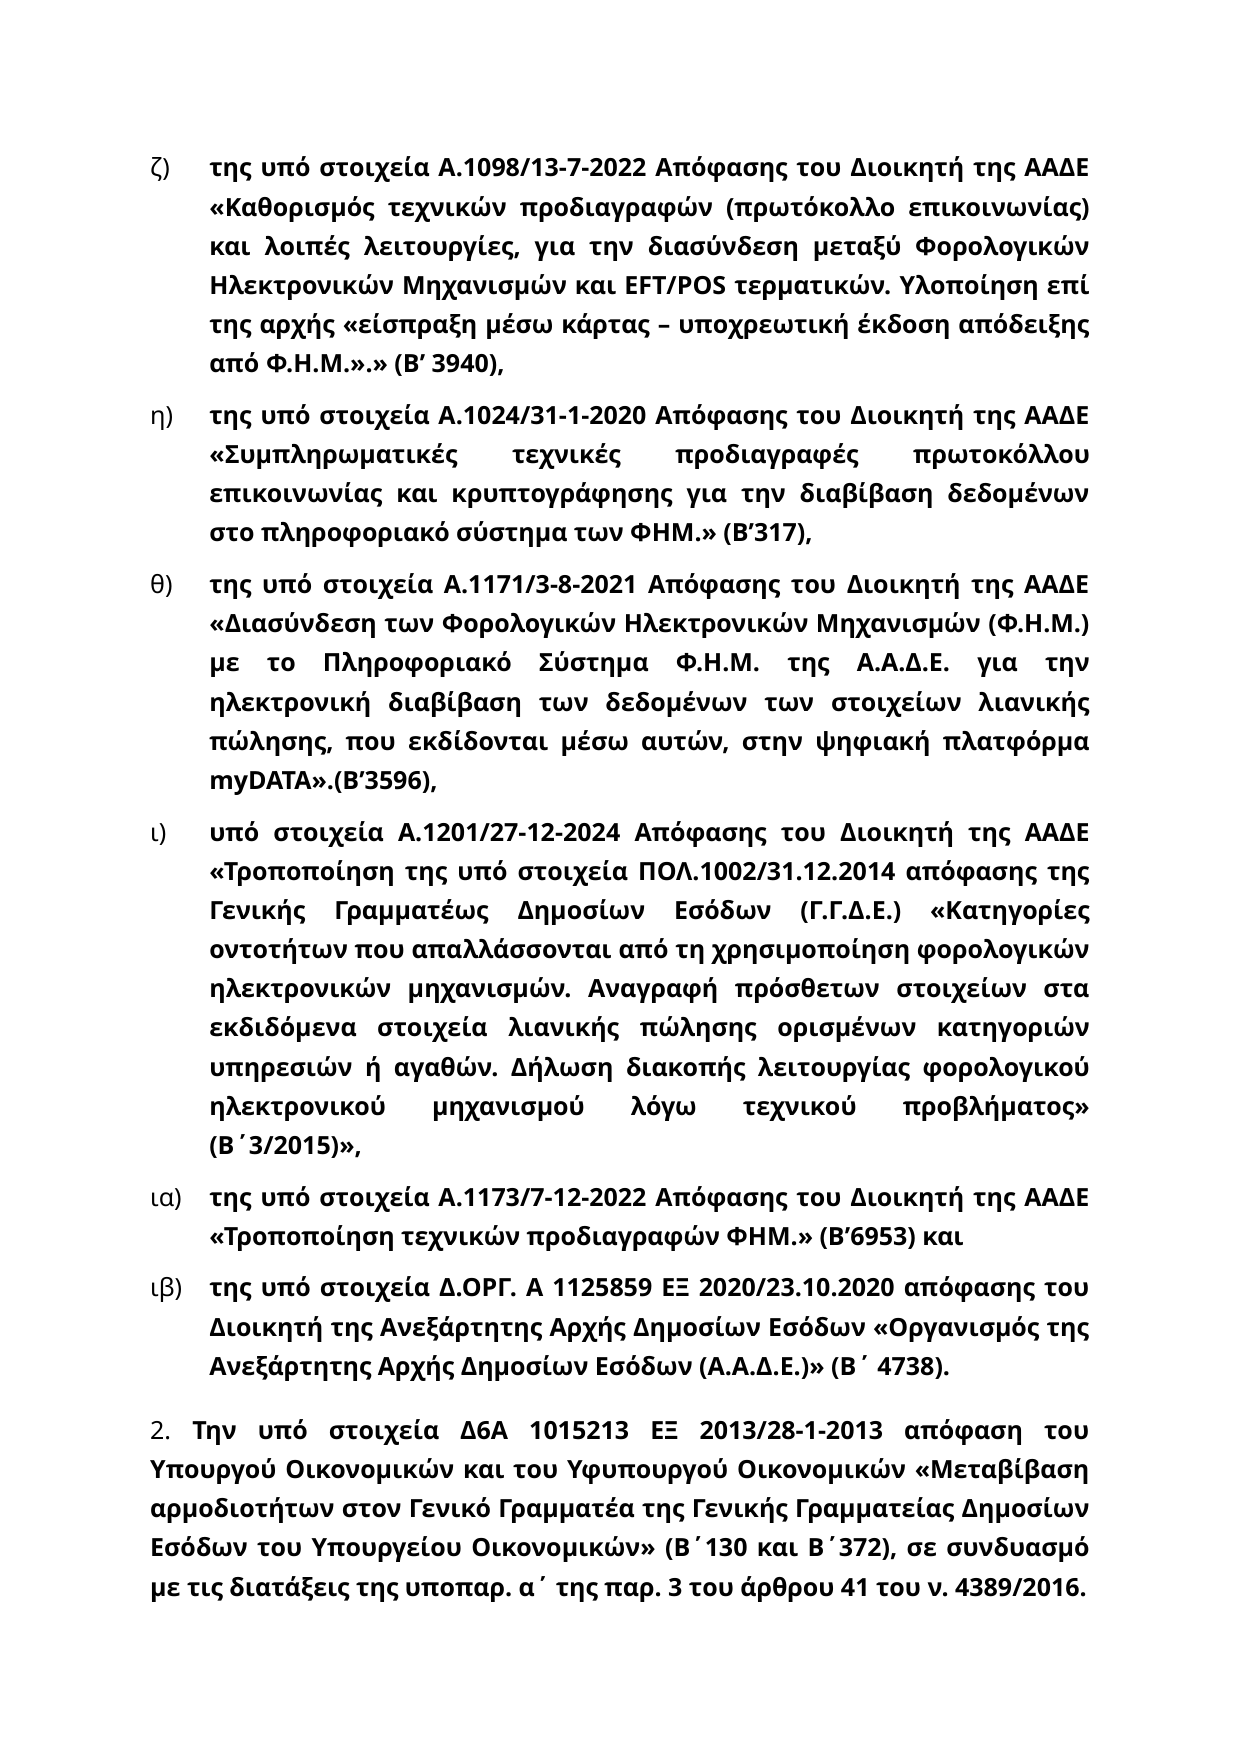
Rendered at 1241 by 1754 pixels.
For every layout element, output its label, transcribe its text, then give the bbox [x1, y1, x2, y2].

list η) της υπό στοιχεία Α.1024/31-1-2020 Απόφασης του Διοικητή της ΑΑΔΕ «Συμπληρωματικές τεχνικές προδιαγραφές πρωτοκόλλου επικοινωνίας και κρυπτογράφησης για την διαβίβαση δεδομένων στο πληροφοριακό σύστημα των ΦΗΜ.» (Β’317), [150, 397, 1090, 549]
list ι) υπό στοιχεία Α.1201/27-12-2024 Απόφασης του Διοικητή της ΑΑΔΕ «Τροποποίηση της υπό στοιχεία ΠΟΛ.1002/31.12.2014 απόφασης της Γενικής Γραμματέως Δημοσίων Εσόδων (Γ.Γ.Δ.Ε.) «Κατηγορίες οντοτήτων που απαλλάσσονται από τη χρησιμοποίηση φορολογικών ηλεκτρονικών μηχανισμών. Αναγραφή πρόσθετων στοιχείων στα εκδιδόμενα στοιχεία λιανικής πώλησης ορισμένων κατηγοριών υπηρεσιών ή αγαθών. Δήλωση διακοπής λειτουργίας φορολογικού ηλεκτρονικού μηχανισμού λόγω τεχνικού προβλήματος» (Β΄3/2015)», [150, 814, 1090, 1162]
text 2. Την υπό στοιχεία Δ6Α 1015213 ΕΞ 2013/28-1-2013 απόφαση του Υπουργού Οικονομικών και του Υφυπουργού Οικονομικών «Μεταβίβαση αρμοδιοτήτων στον Γενικό Γραμματέα της Γενικής Γραμματείας Δημοσίων Εσόδων του Υπουργείου Οικονομικών» (Β΄130 και Β΄372), σε συνδυασμό με τις διατάξεις της υποπαρ. α΄ της παρ. 3 του άρθρου 41 του ν. 4389/2016. [150, 1412, 1090, 1603]
list θ) της υπό στοιχεία Α.1171/3-8-2021 Απόφασης του Διοικητή της ΑΑΔΕ «Διασύνδεση των Φορολογικών Ηλεκτρονικών Μηχανισμών (Φ.Η.Μ.) με το Πληροφοριακό Σύστημα Φ.Η.Μ. της Α.Α.Δ.Ε. για την ηλεκτρονική διαβίβαση των δεδομένων των στοιχείων λιανικής πώλησης, που εκδίδονται μέσω αυτών, στην ψηφιακή πλατφόρμα myDATA».(Β’3596), [150, 567, 1090, 797]
list ια) της υπό στοιχεία Α.1173/7-12-2022 Απόφασης του Διοικητή της ΑΑΔΕ «Τροποποίηση τεχνικών προδιαγραφών ΦΗΜ.» (Β’6953) και [150, 1179, 1090, 1252]
list ζ) της υπό στοιχεία Α.1098/13-7-2022 Απόφασης του Διοικητή της ΑΑΔΕ «Καθορισμός τεχνικών προδιαγραφών (πρωτόκολλο επικοινωνίας) και λοιπές λειτουργίες, για την διασύνδεση μεταξύ Φορολογικών Ηλεκτρονικών Μηχανισμών και EFT/POS τερματικών. Υλοποίηση επί της αρχής «είσπραξη μέσω κάρτας – υποχρεωτική έκδοση απόδειξης από Φ.Η.Μ.».» (Β’ 3940), [150, 150, 1090, 380]
list ιβ) της υπό στοιχεία Δ.ΟΡΓ. Α 1125859 ΕΞ 2020/23.10.2020 απόφασης του Διοικητή της Ανεξάρτητης Αρχής Δημοσίων Εσόδων «Οργανισμός της Ανεξάρτητης Αρχής Δημοσίων Εσόδων (Α.Α.Δ.Ε.)» (Β΄ 4738). [150, 1270, 1090, 1382]
